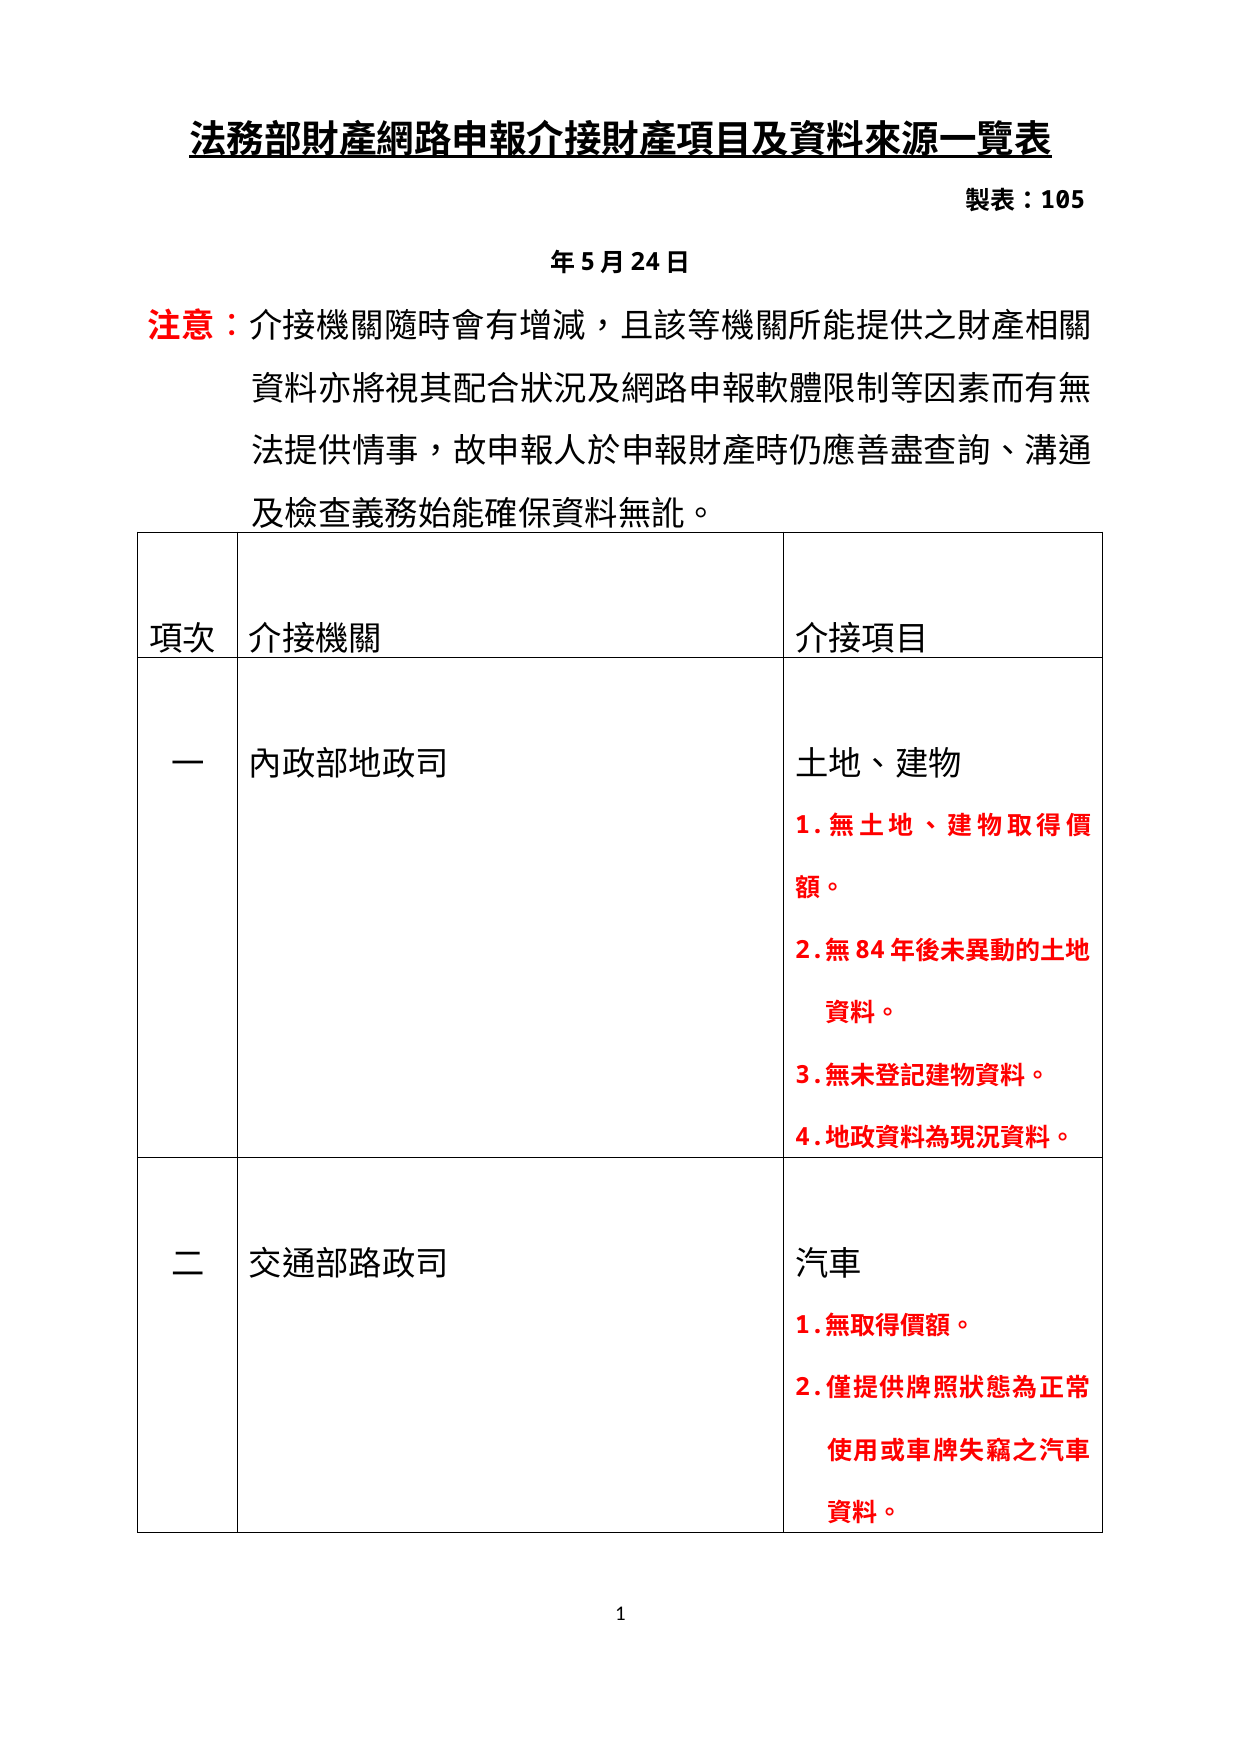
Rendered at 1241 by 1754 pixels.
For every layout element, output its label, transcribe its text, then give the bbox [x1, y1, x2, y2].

table_header 項次 [138, 533, 237, 657]
table_header 介接機關 [238, 533, 783, 657]
table_cell 交通部路政司 [238, 1158, 783, 1532]
text 注意：介接機關隨時會有增減，且該等機關所能提供之財產相關資料亦將視其配合狀況及網路申報軟體限制等因素而有無法提供情事，故申報人於申報財產時仍應善盡查詢、溝通及檢查義務始能確保資料無訛。 [148, 282, 1092, 532]
table_cell 內政部地政司 [238, 658, 783, 1157]
table_cell 一 [138, 658, 237, 1157]
table_cell 二 [138, 1158, 237, 1532]
table_header 介接項目 [784, 533, 1102, 657]
text 製表：105年5月24日 [148, 157, 1092, 282]
text 法務部財產網路申報介接財產項目及資料來源一覽表 [148, 94, 1092, 157]
table_cell 土地、建物 1.無土地、建物取得價額。 2.無84年後未異動的土地 資料。 3.無未登記建物資料。 4.地政資料為現況資料。 [784, 658, 1102, 1157]
table_cell 汽車 1.無取得價額。 2.僅提供牌照狀態為正常 使用或車牌失竊之汽車 資料。 [784, 1158, 1102, 1532]
